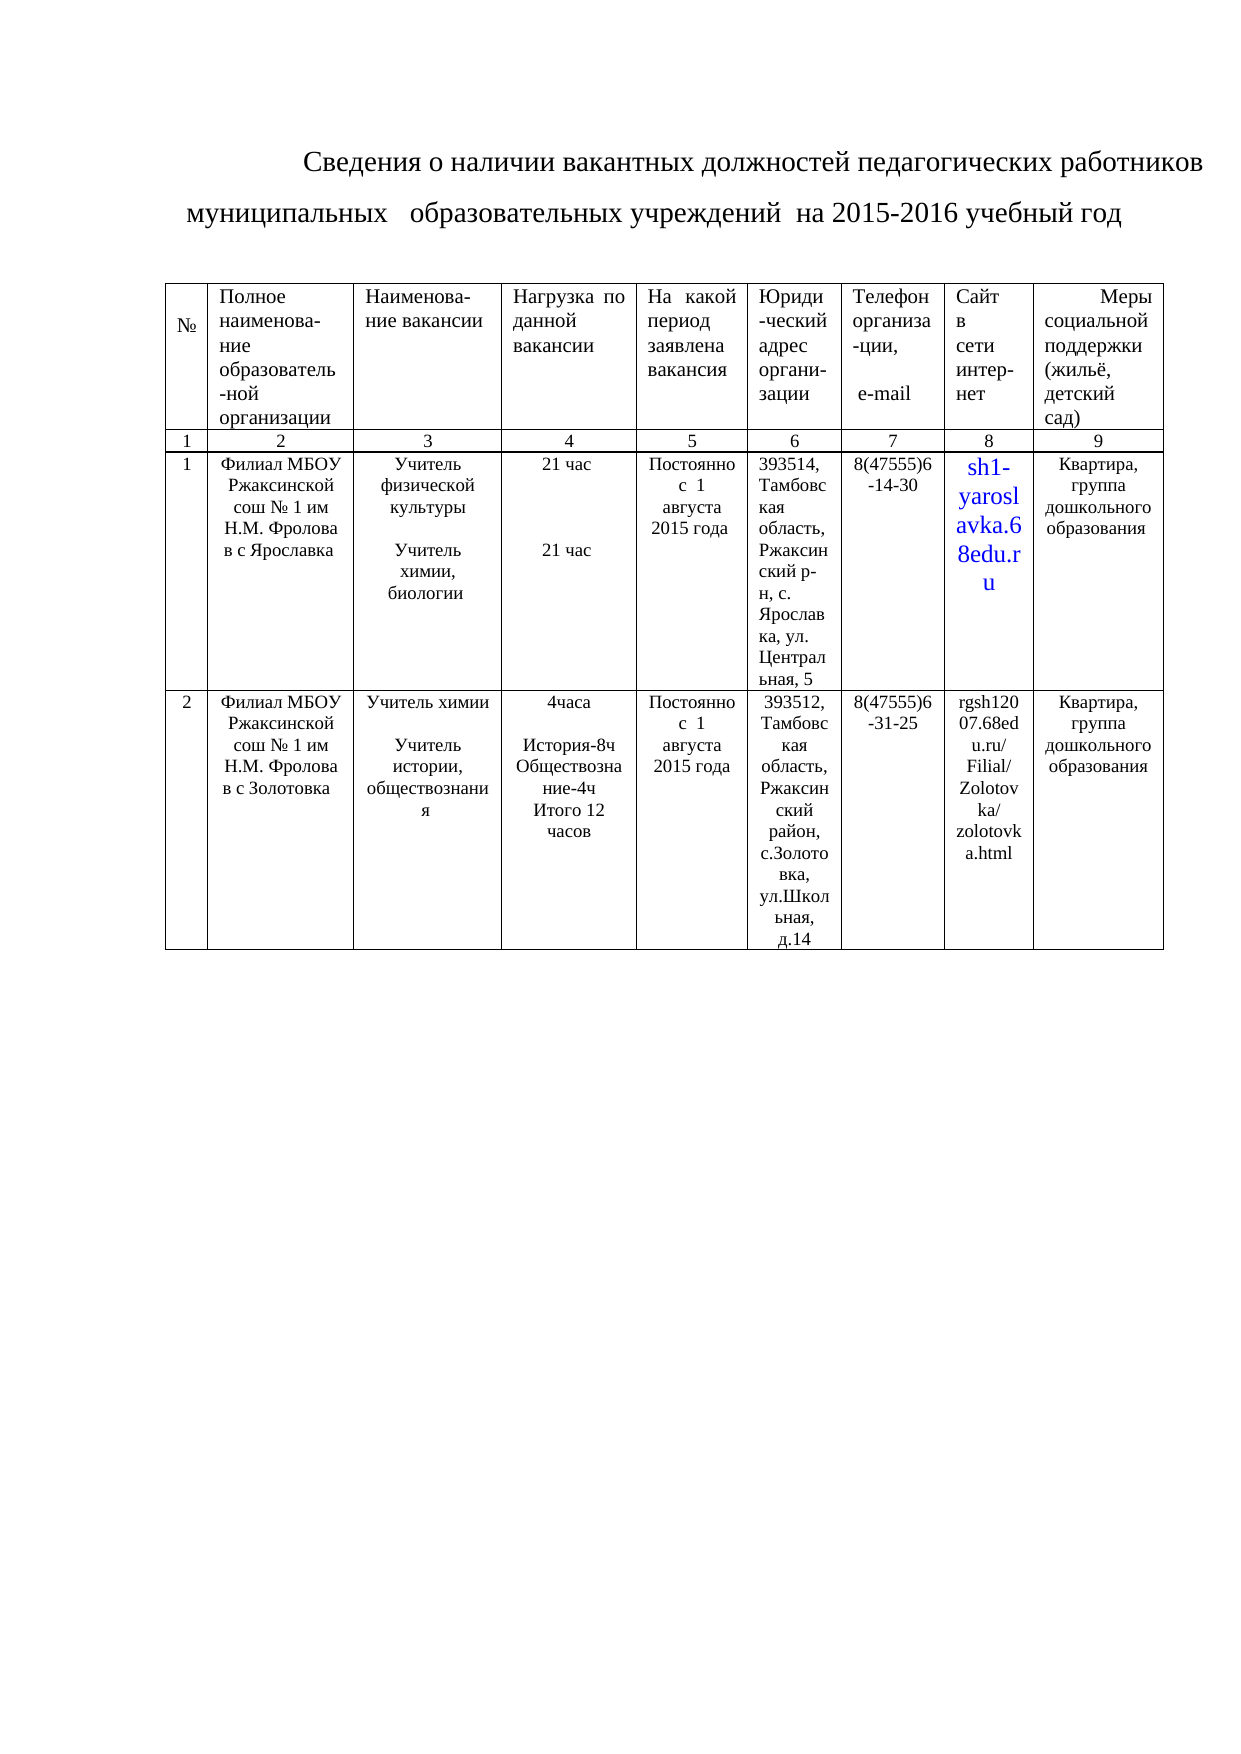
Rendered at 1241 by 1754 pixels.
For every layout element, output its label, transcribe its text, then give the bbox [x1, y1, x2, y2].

table_header [1233, 145, 1240, 279]
table_cell Учитель физической культуры Учитель химии, биологии [354, 453, 501, 689]
table_cell 4часа История-8ч Обществознание-4ч Итого 12 часов [502, 691, 636, 949]
table_cell Учитель химии Учитель истории, обществознания [354, 691, 501, 949]
table_cell Квартира, группа дошкольного образования [1034, 453, 1163, 689]
table_cell 8 [945, 430, 1033, 451]
table_cell 7 [842, 430, 944, 451]
table_cell Филиал МБОУ Ржаксинской сош № 1 им Н.М. Фролова в с Ярославка [208, 453, 353, 689]
table_cell 2 [166, 691, 207, 949]
table_cell 1 [166, 430, 207, 451]
table_cell 5 [637, 430, 747, 451]
table_header Сайт в сети интер-нет [945, 284, 1033, 429]
table_header Меры социальной поддержки (жильё, детский сад) [1034, 284, 1163, 429]
table_cell 2 [208, 430, 353, 451]
table_cell 393514, Тамбовская область, Ржаксинский р-н, с. Ярославка, ул. Центральная, 5 [748, 453, 841, 689]
table_header Полное наименова-ние образователь-ной организации [208, 284, 353, 429]
table_header Наименова- ние вакансии [354, 284, 501, 429]
table_cell rgsh12007.68edu.ru/Filial/Zolotovka/zolotovka.html [945, 691, 1033, 949]
table_header Сведения о наличии вакантных должностей педагогических работников муниципальных образовательных учреждений на 2015-2016 учебный год [0, 145, 1233, 279]
table_cell Постоянно с 1 августа 2015 года [637, 691, 747, 949]
table_cell 6 [748, 430, 841, 451]
table_header Телефон организа-ции, e-mail [842, 284, 944, 429]
table_cell Филиал МБОУ Ржаксинской сош № 1 им Н.М. Фролова в с Золотовка [208, 691, 353, 949]
table_header Нагрузка по данной вакансии [502, 284, 636, 429]
table_cell Постоянно с 1 августа 2015 года [637, 453, 747, 689]
table_header № [166, 284, 207, 429]
table_cell sh1-yaroslavka.68edu.ru [945, 453, 1033, 689]
table_cell 8(47555)6-31-25 [842, 691, 944, 949]
table_cell 3 [354, 430, 501, 451]
table_cell Квартира, группа дошкольного образования [1034, 691, 1163, 949]
table_header Юриди-ческий адрес органи- зации [748, 284, 841, 429]
table_cell 393512, Тамбовская область, Ржаксинский район, с.Золотовка, ул.Школьная, д.14 [748, 691, 841, 949]
table_cell 1 [166, 453, 207, 689]
table_cell 21 час 21 час [502, 453, 636, 689]
table_cell 8(47555)6-14-30 [842, 453, 944, 689]
table_header На какой период заявлена вакансия [637, 284, 747, 429]
table_cell 4 [502, 430, 636, 451]
table_cell 9 [1034, 430, 1163, 451]
